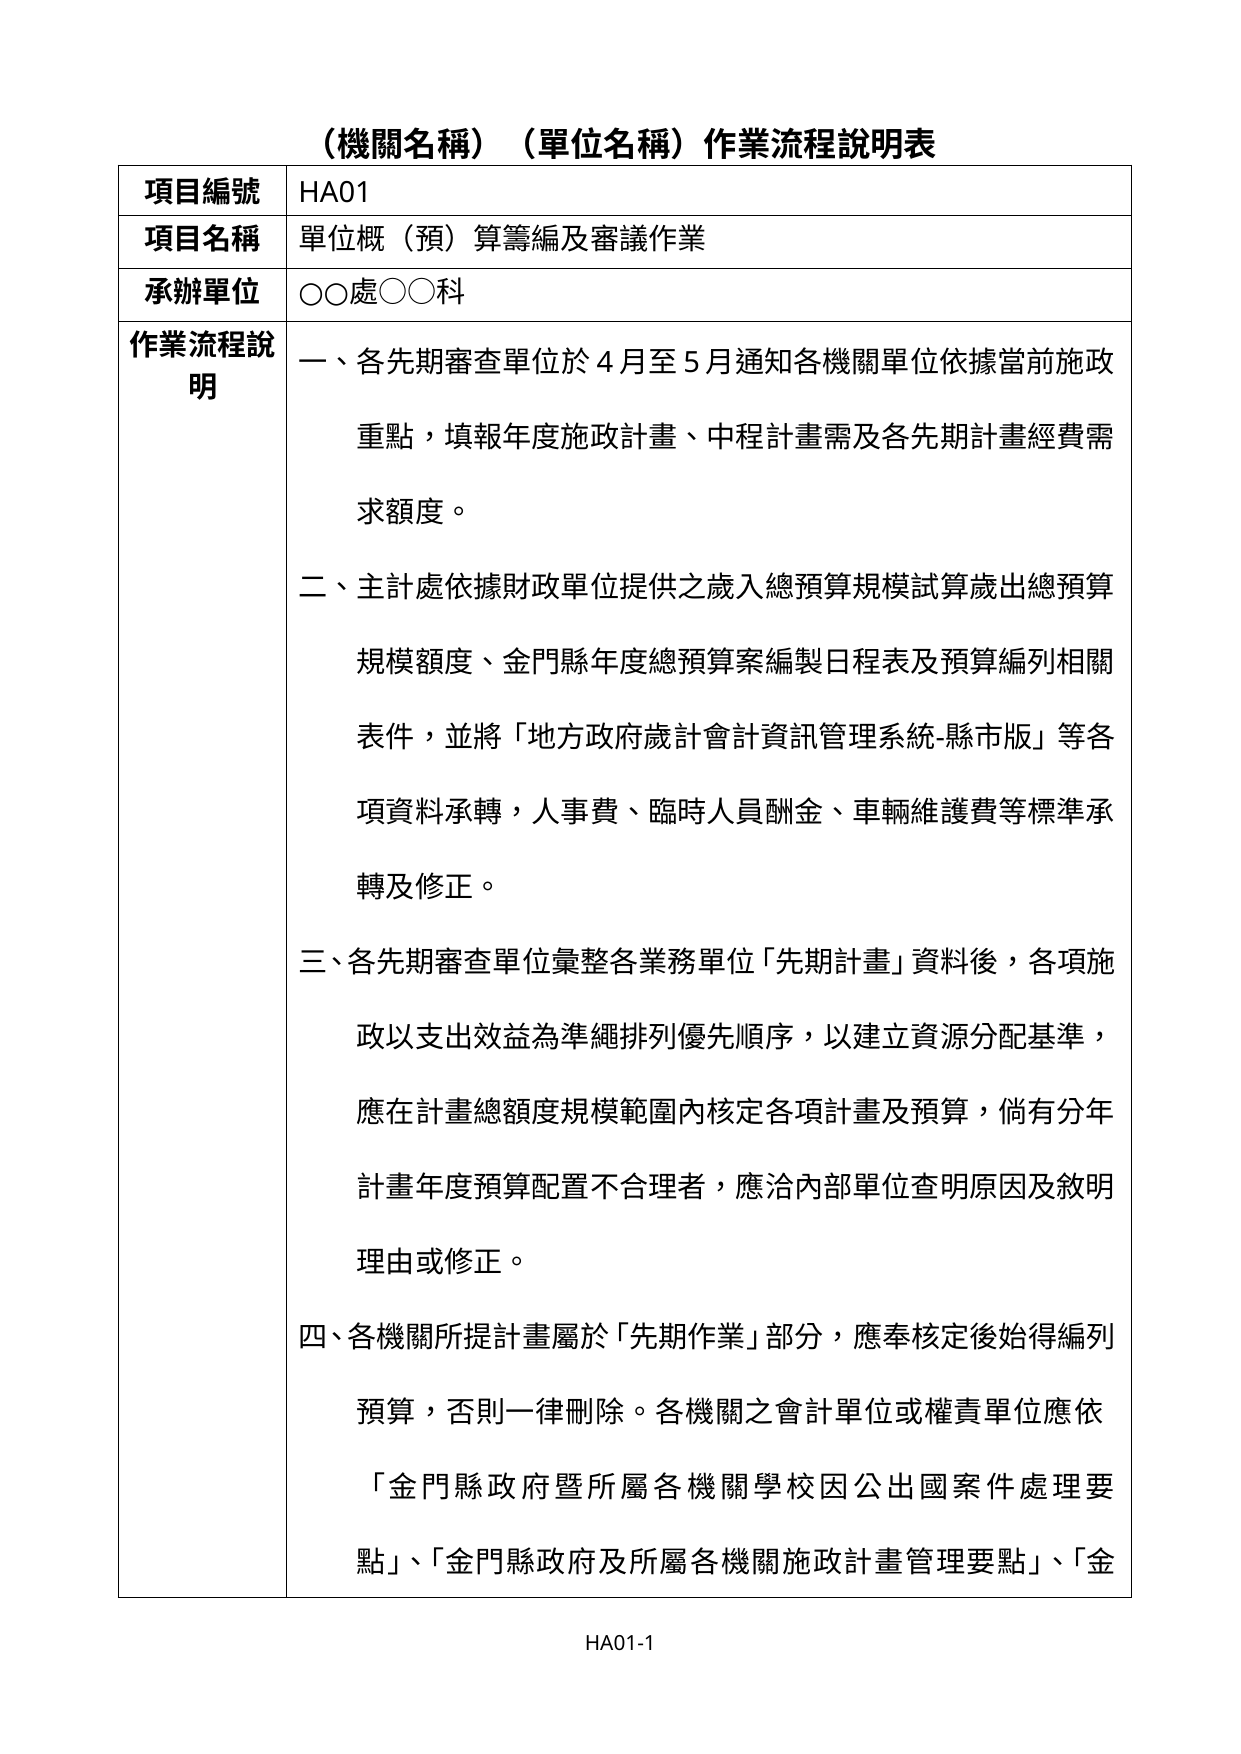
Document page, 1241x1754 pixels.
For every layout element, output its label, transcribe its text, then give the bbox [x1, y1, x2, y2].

table_cell [51, 1638, 257, 1694]
table_header HA01 [287, 166, 1131, 215]
table_cell 項目名稱 [119, 216, 286, 268]
table_cell 一、各先期審查單位於4月至5月通知各機關單位依據當前施政重點，填報年度施政計畫、中程計畫需及各先期計畫經費需求額度。 二、主計處依據財政單位提供之歲入總預算規模試算歲出總預算規模額度、金門縣年度總預算案編製日程表及預算編列相關表件，並將「地方政府歲計會計資訊管理系統-縣市版」等各項資料承轉，人事費、臨時人員酬金、車輛維護費等標準承轉及修正。 三、各先期審查單位彙整各業務單位「先期計畫」資料後，各項施政以支出效益為準繩排列優先順序，以建立資源分配基準，應在計畫總額度規模範圍內核定各項計畫及預算，倘有分年計畫年度預算配置不合理者，應洽內部單位查明原因及敘明理由或修正。 四、各機關所提計畫屬於「先期作業」部分，應奉核定後始得編列預算，否則一律刪除。各機關之會計單位或權責單位應依「金門縣政府暨所屬各機關學校因公出國案件處理要點」、「金門縣政府及所屬各機關施政計畫管理要點」、「金 [287, 322, 1131, 1597]
text （機關名稱）（單位名稱）作業流程說明表 [118, 123, 1122, 164]
table_cell 承辦單位 [119, 269, 286, 321]
table_cell ○○處○○科 [287, 269, 1131, 321]
table_cell 作業流程說明 [119, 322, 286, 1597]
table_header 項目編號 [119, 166, 286, 215]
table_cell 單位概（預）算籌編及審議作業 [287, 216, 1131, 268]
